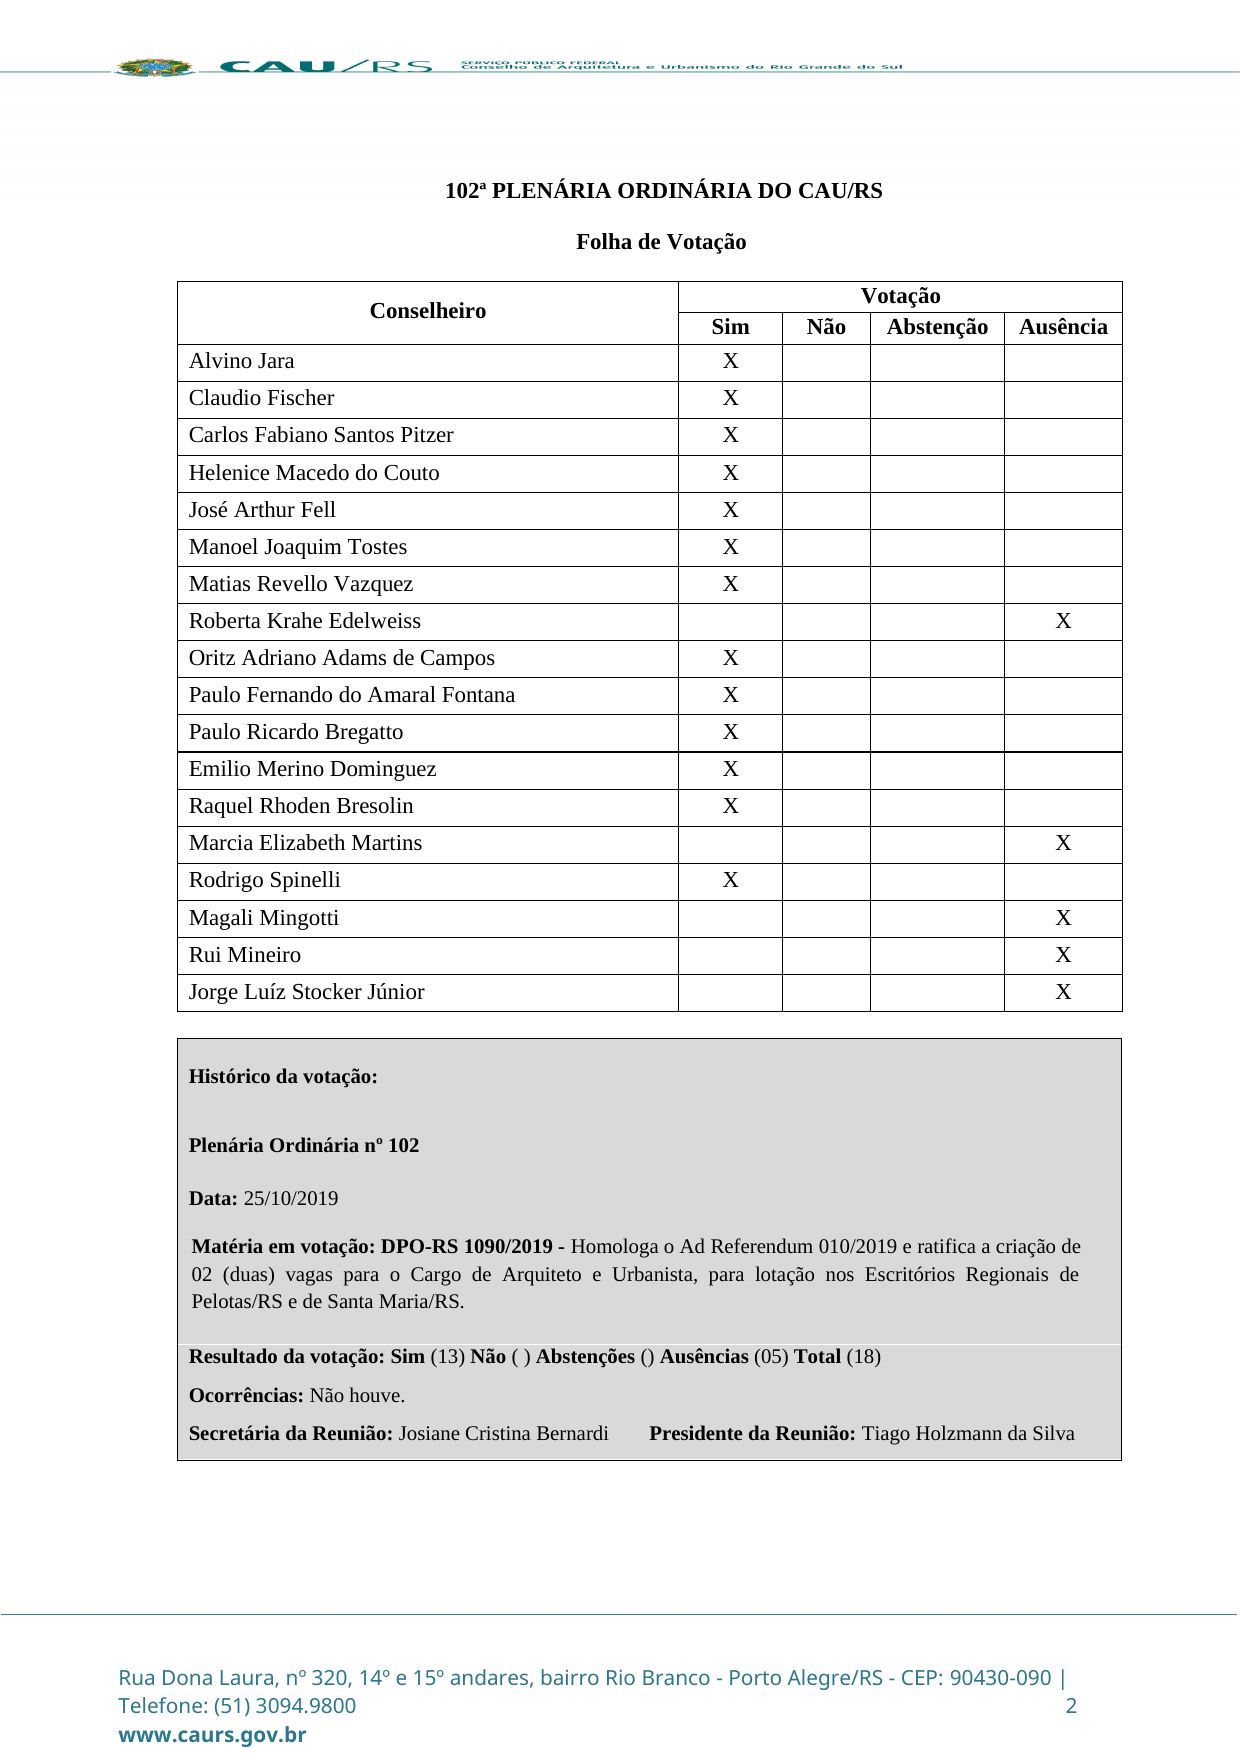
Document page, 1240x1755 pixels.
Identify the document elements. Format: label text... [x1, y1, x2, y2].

table_cell [871, 345, 1004, 381]
table_cell X [679, 567, 782, 603]
table_cell X [679, 419, 782, 455]
table_cell [871, 641, 1004, 677]
table_cell X [1005, 938, 1122, 974]
table_cell [871, 382, 1004, 418]
table_cell X [679, 678, 782, 714]
table_cell [783, 790, 870, 826]
table_cell [1005, 530, 1122, 566]
table_cell Presidente da Reunião: Tiago Holzmann da Silva [649, 1421, 1121, 1459]
table_cell [783, 715, 870, 751]
table_cell Alvino Jara [178, 345, 678, 381]
table_cell Matias Revello Vazquez [178, 567, 678, 603]
table_cell Ausência [1005, 313, 1122, 343]
table_cell [679, 604, 782, 640]
table_cell X [679, 864, 782, 900]
table_cell [871, 753, 1004, 788]
table_cell [871, 901, 1004, 937]
table_cell [783, 864, 870, 900]
table_cell [783, 753, 870, 788]
table_cell X [679, 790, 782, 826]
table_cell Raquel Rhoden Bresolin [178, 790, 678, 826]
table_cell [871, 567, 1004, 603]
table_cell Abstenção [871, 313, 1004, 343]
table_cell X [1005, 975, 1122, 1011]
table_cell [871, 827, 1004, 863]
table_cell Resultado da votação: Sim (13) Não ( ) Abstenções () Ausências (05) Total (18) [178, 1345, 1121, 1383]
table_cell [1005, 345, 1122, 381]
table_cell [871, 864, 1004, 900]
table_cell Carlos Fabiano Santos Pitzer [178, 419, 678, 455]
text Folha de Votação [177, 228, 1151, 254]
table_cell [1005, 419, 1122, 455]
table_cell Helenice Macedo do Couto [178, 456, 678, 492]
table_cell [783, 901, 870, 937]
table_cell [871, 456, 1004, 492]
table_cell [1005, 790, 1122, 826]
table_cell X [679, 345, 782, 381]
table_cell X [1005, 901, 1122, 937]
table_cell Rodrigo Spinelli [178, 864, 678, 900]
table_cell [679, 938, 782, 974]
table_cell [783, 567, 870, 603]
table_cell [783, 678, 870, 714]
table_cell Oritz Adriano Adams de Campos [178, 641, 678, 677]
table_cell [783, 604, 870, 640]
table_cell [1005, 567, 1122, 603]
table_cell [679, 827, 782, 863]
table_cell X [679, 456, 782, 492]
table_cell [871, 975, 1004, 1011]
table_cell [871, 938, 1004, 974]
table_cell [1005, 864, 1122, 900]
table_cell Não [783, 313, 870, 343]
table_cell Jorge Luíz Stocker Júnior [178, 975, 678, 1011]
table_cell X [679, 641, 782, 677]
table_header Conselheiro [178, 282, 678, 343]
table_cell [871, 530, 1004, 566]
table_cell Secretária da Reunião: Josiane Cristina Bernardi [178, 1421, 649, 1459]
table_cell [871, 419, 1004, 455]
table_cell X [679, 715, 782, 751]
table_cell [783, 641, 870, 677]
table_cell [1005, 753, 1122, 788]
table_cell X [679, 382, 782, 418]
table_cell Ocorrências: Não houve. [178, 1383, 1121, 1421]
table_cell [1005, 678, 1122, 714]
table_cell [783, 345, 870, 381]
table_cell [783, 938, 870, 974]
table_cell [871, 604, 1004, 640]
table_cell Magali Mingotti [178, 901, 678, 937]
table_header Histórico da votação: [178, 1039, 1121, 1133]
table_cell Marcia Elizabeth Martins [178, 827, 678, 863]
table_cell [1005, 382, 1122, 418]
table_cell X [679, 493, 782, 529]
table_cell José Arthur Fell [178, 493, 678, 529]
table_cell [871, 715, 1004, 751]
table_cell Emilio Merino Dominguez [178, 753, 678, 788]
table_cell [1005, 456, 1122, 492]
table_cell X [679, 753, 782, 788]
table_cell [679, 975, 782, 1011]
table_cell Data: 25/10/2019 Matéria em votação: DPO-RS 1090/2019 - Homologa o Ad Referendum 010/2019 e ratifica a criação de 02 (duas) vagas para o Cargo de Arquiteto e Urbanista, para lotação nos Escritórios Regionais de Pelotas/RS e de Santa Maria/RS. [178, 1186, 1121, 1344]
table_cell Paulo Fernando do Amaral Fontana [178, 678, 678, 714]
table_cell [783, 530, 870, 566]
table_cell [783, 493, 870, 529]
table_cell X [679, 530, 782, 566]
table_cell [871, 678, 1004, 714]
table_cell [1005, 493, 1122, 529]
table_cell [783, 827, 870, 863]
table_cell [783, 456, 870, 492]
table_cell [783, 382, 870, 418]
table_cell Manoel Joaquim Tostes [178, 530, 678, 566]
table_cell Plenária Ordinária nº 102 [178, 1133, 1121, 1186]
table_cell [871, 790, 1004, 826]
table_cell Sim [679, 313, 782, 343]
table_cell [679, 901, 782, 937]
table_cell [783, 975, 870, 1011]
table_cell [871, 493, 1004, 529]
table_header Votação [679, 282, 1122, 312]
table_cell [1005, 715, 1122, 751]
table_cell [1005, 641, 1122, 677]
table_cell Roberta Krahe Edelweiss [178, 604, 678, 640]
table_cell Paulo Ricardo Bregatto [178, 715, 678, 751]
table_cell X [1005, 604, 1122, 640]
table_cell Rui Mineiro [178, 938, 678, 974]
table_cell X [1005, 827, 1122, 863]
table_cell Claudio Fischer [178, 382, 678, 418]
table_cell [783, 419, 870, 455]
